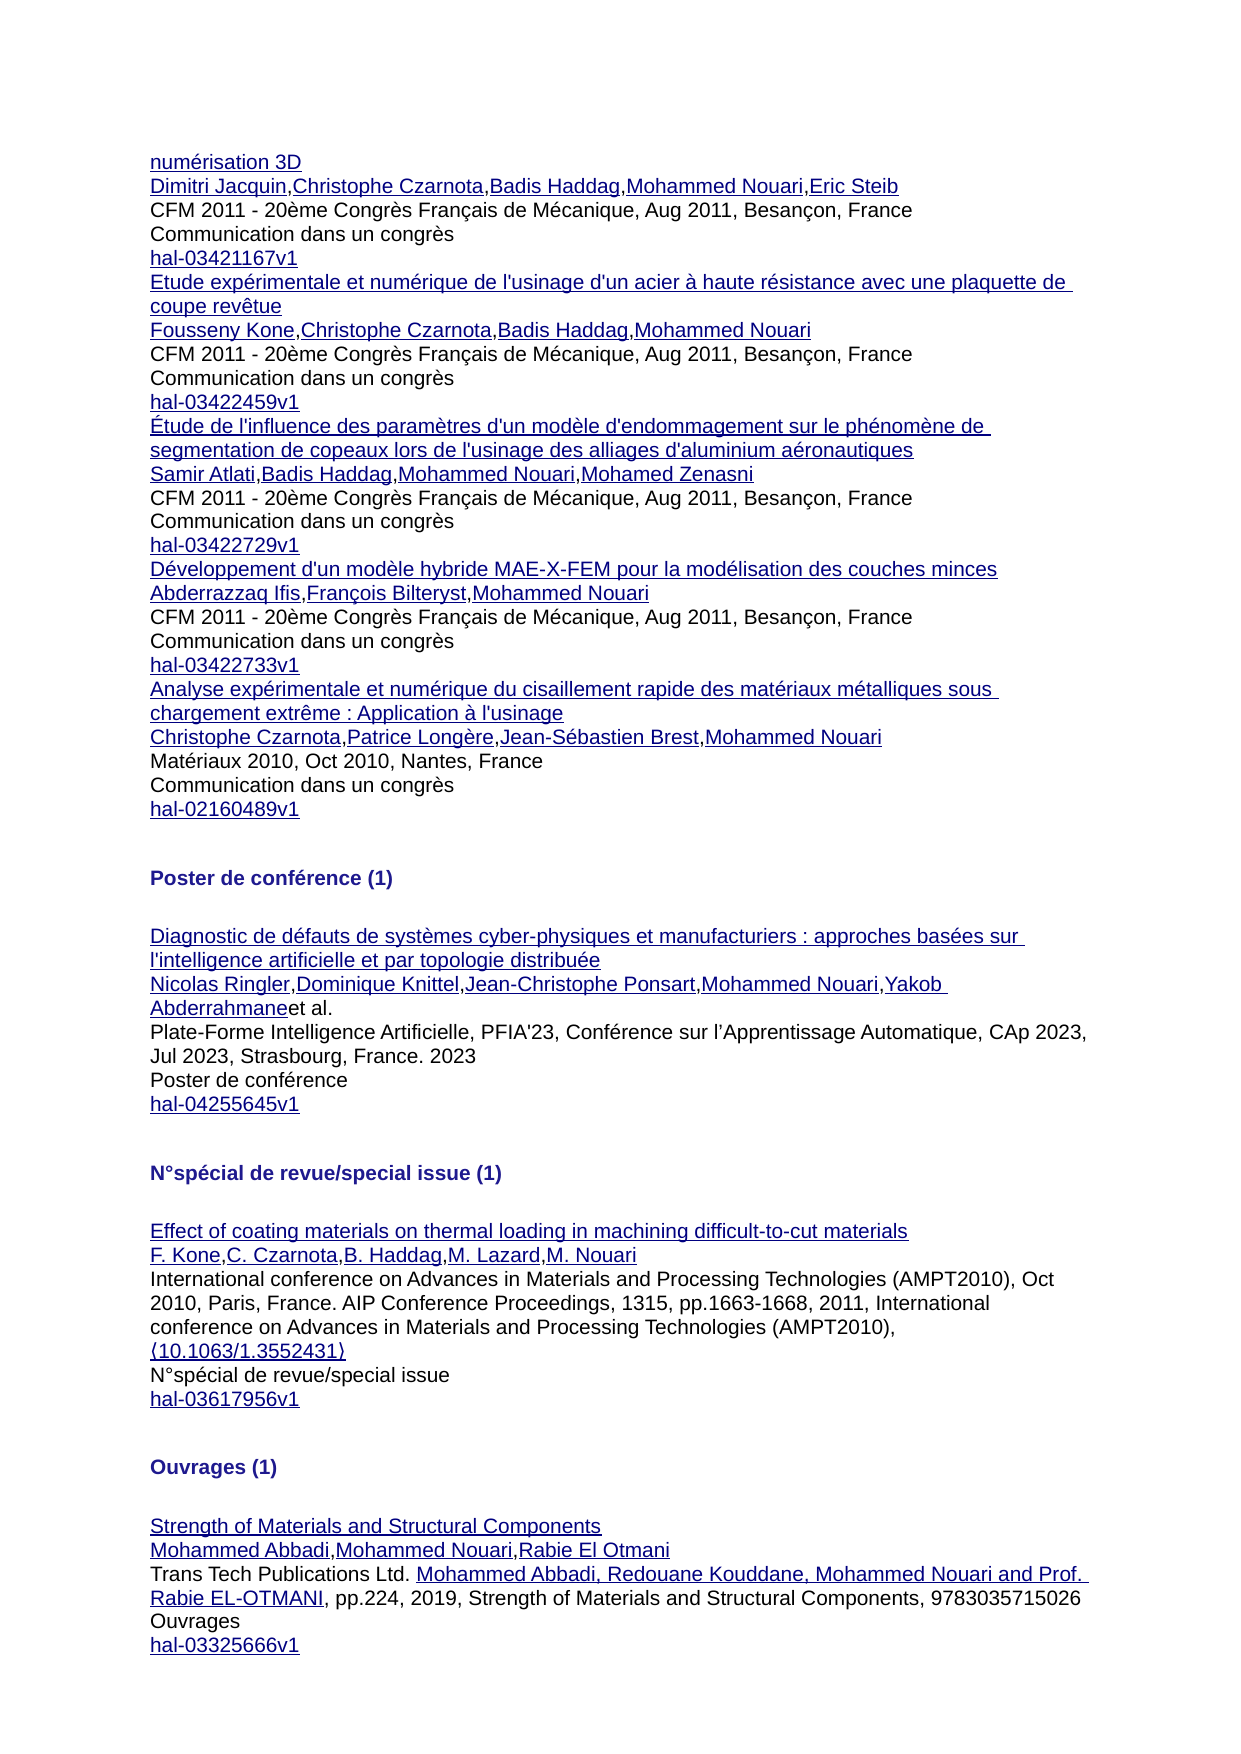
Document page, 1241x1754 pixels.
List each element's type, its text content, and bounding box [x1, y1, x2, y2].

table_cell Analyse expérimentale et numérique du cisaillement rapide des matériaux métalliques sous chargement extrême : Application à l'usinage Christophe Czarnota,Patrice Longère,Jean-Sébastien Brest,Mohammed Nouari Matériaux 2010, Oct 2010, Nantes, France Communication dans un congrès hal-02160489v1 [150, 677, 1090, 821]
subtitle Poster de conférence (1) [150, 866, 1090, 889]
table_header Diagnostic de défauts de systèmes cyber-physiques et manufacturiers : approches basées sur l'intelligence artificielle et par topologie distribuée Nicolas Ringler,Dominique Knittel,Jean-Christophe Ponsart,Mohammed Nouari,Yakob Abderrahmaneet al. Plate-Forme Intelligence Artificielle, PFIA'23, Conférence sur l’Apprentissage Automatique, CAp 2023, Jul 2023, Strasbourg, France. 2023 Poster de conférence hal-04255645v1 [150, 924, 1090, 1116]
table_cell numérisation 3D Dimitri Jacquin,Christophe Czarnota,Badis Haddag,Mohammed Nouari,Eric Steib CFM 2011 - 20ème Congrès Français de Mécanique, Aug 2011, Besançon, France Communication dans un congrès hal-03421167v1 [150, 150, 1090, 270]
table_header Effect of coating materials on thermal loading in machining difficult-to-cut materials F. Kone,C. Czarnota,B. Haddag,M. Lazard,M. Nouari International conference on Advances in Materials and Processing Technologies (AMPT2010), Oct 2010, Paris, France. AIP Conference Proceedings, 1315, pp.1663-1668, 2011, International conference on Advances in Materials and Processing Technologies (AMPT2010), ⟨10.1063/1.3552431⟩ N°spécial de revue/special issue hal-03617956v1 [150, 1219, 1090, 1410]
table_header Strength of Materials and Structural Components Mohammed Abbadi,Mohammed Nouari,Rabie El Otmani Trans Tech Publications Ltd. Mohammed Abbadi, Redouane Kouddane, Mohammed Nouari and Prof. Rabie EL-OTMANI, pp.224, 2019, Strength of Materials and Structural Components, 9783035715026 Ouvrages hal-03325666v1 [150, 1514, 1090, 1657]
subtitle N°spécial de revue/special issue (1) [150, 1160, 1090, 1184]
table_cell Étude de l'influence des paramètres d'un modèle d'endommagement sur le phénomène de segmentation de copeaux lors de l'usinage des alliages d'aluminium aéronautiques Samir Atlati,Badis Haddag,Mohammed Nouari,Mohamed Zenasni CFM 2011 - 20ème Congrès Français de Mécanique, Aug 2011, Besançon, France Communication dans un congrès hal-03422729v1 [150, 414, 1090, 557]
subtitle Ouvrages (1) [150, 1455, 1090, 1479]
table_cell Développement d'un modèle hybride MAE-X-FEM pour la modélisation des couches minces Abderrazzaq Ifis,François Bilteryst,Mohammed Nouari CFM 2011 - 20ème Congrès Français de Mécanique, Aug 2011, Besançon, France Communication dans un congrès hal-03422733v1 [150, 557, 1090, 677]
table_cell Etude expérimentale et numérique de l'usinage d'un acier à haute résistance avec une plaquette de coupe revêtue Fousseny Kone,Christophe Czarnota,Badis Haddag,Mohammed Nouari CFM 2011 - 20ème Congrès Français de Mécanique, Aug 2011, Besançon, France Communication dans un congrès hal-03422459v1 [150, 270, 1090, 413]
